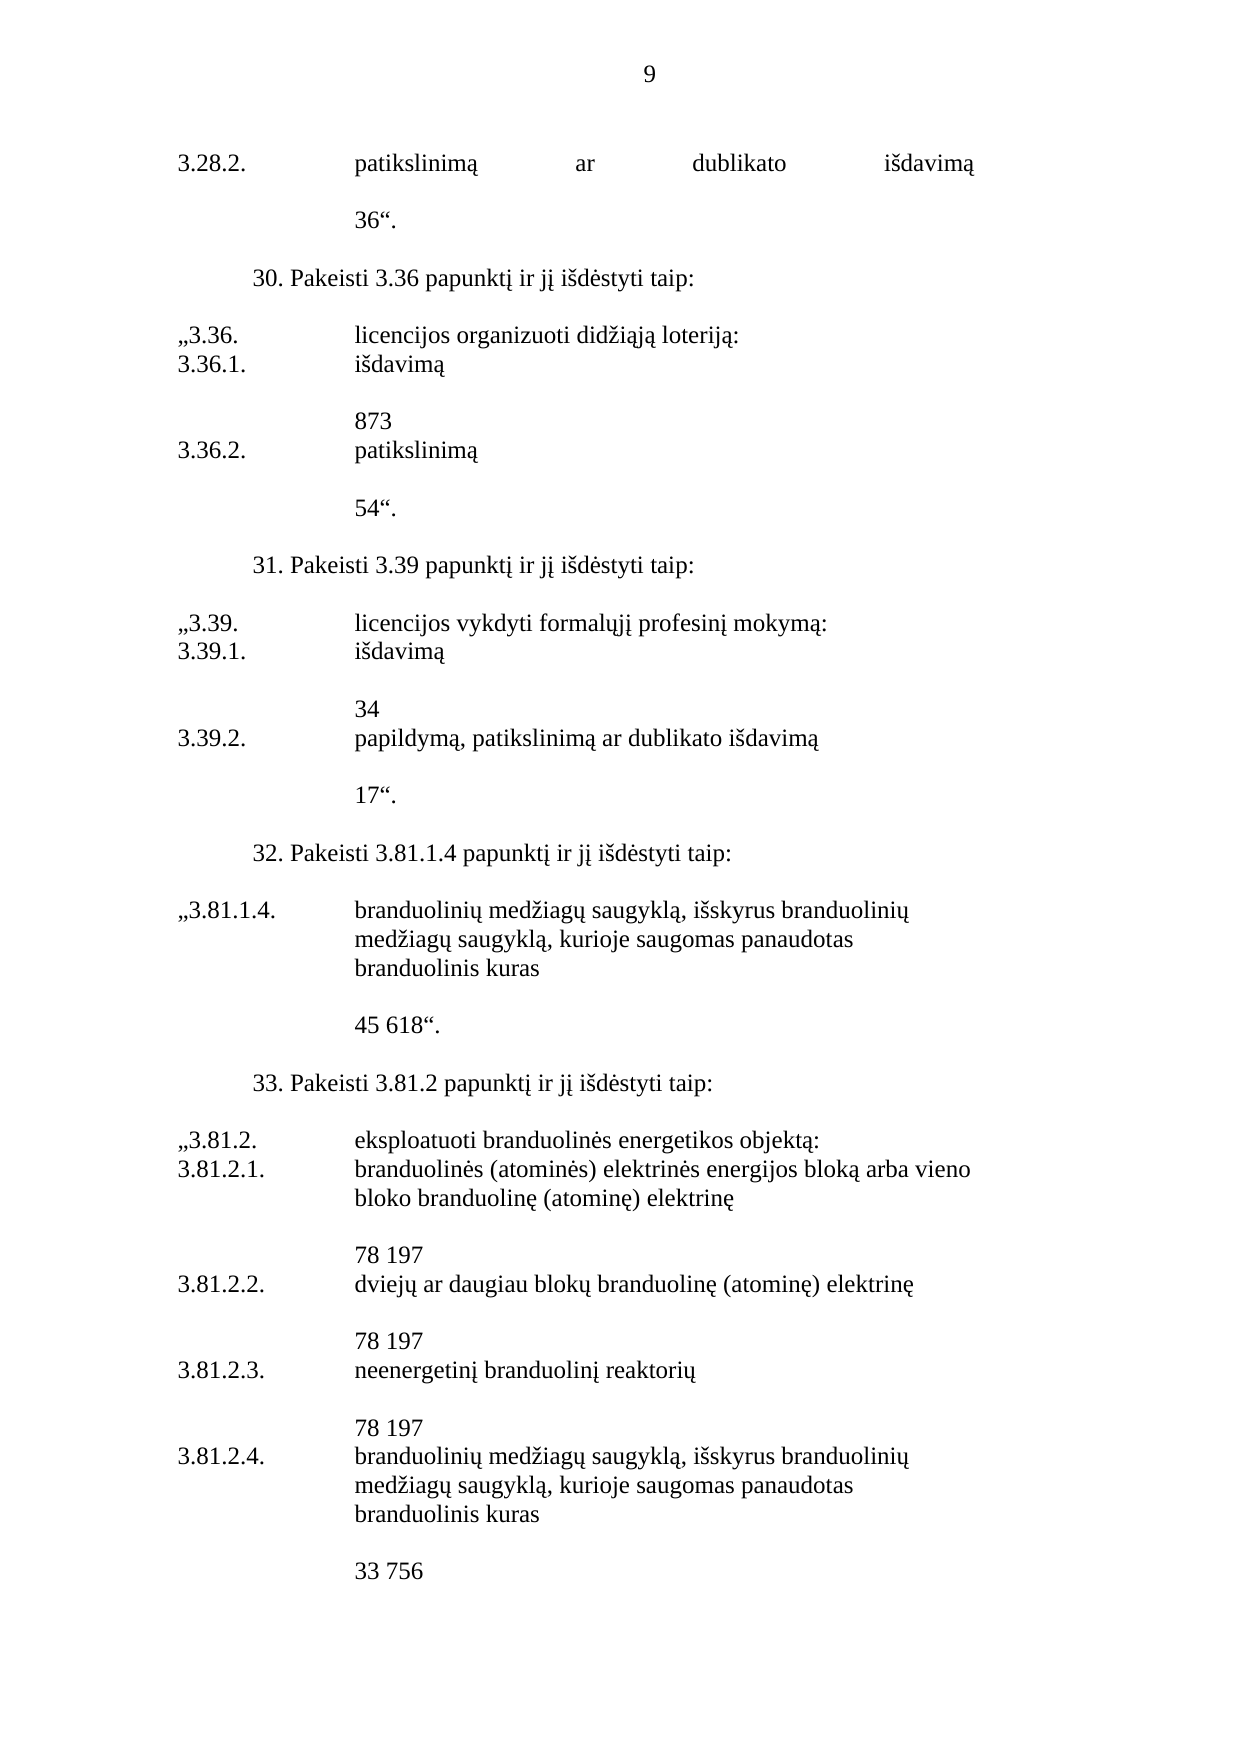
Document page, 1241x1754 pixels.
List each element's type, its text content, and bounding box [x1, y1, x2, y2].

text 3.36.2. patikslinimą 54“. [177, 435, 974, 521]
text 3.81.2.2. dviejų ar daugiau blokų branduolinę (atominę) elektrinę 78 197 [177, 1269, 974, 1355]
text 33. Pakeisti 3.81.2 papunktį ir jį išdėstyti taip: [177, 1068, 1122, 1096]
text „3.81.1.4. branduolinių medžiagų saugyklą, išskyrus branduolinių [177, 895, 974, 924]
text „3.39. licencijos vykdyti formalųjį profesinį mokymą: [177, 608, 974, 636]
text „3.81.2. eksploatuoti branduolinės energetikos objektą: [177, 1125, 974, 1154]
text 3.39.1. išdavimą 34 [177, 636, 974, 723]
text branduolinis kuras 33 756 [354, 1499, 974, 1585]
text bloko branduolinę (atominę) elektrinę 78 197 [354, 1183, 974, 1269]
text 3.39.2. papildymą, patikslinimą ar dublikato išdavimą 17“. [177, 723, 974, 809]
text „3.36. licencijos organizuoti didžiąją loteriją: [177, 320, 974, 349]
text medžiagų saugyklą, kurioje saugomas panaudotas [354, 1470, 974, 1499]
text branduolinis kuras 45 618“. [354, 953, 974, 1039]
text 32. Pakeisti 3.81.1.4 papunktį ir jį išdėstyti taip: [177, 838, 1122, 866]
text 31. Pakeisti 3.39 papunktį ir jį išdėstyti taip: [177, 550, 1122, 579]
text 3.36.1. išdavimą 873 [177, 349, 974, 435]
text 3.81.2.4. branduolinių medžiagų saugyklą, išskyrus branduolinių [177, 1441, 974, 1470]
text 3.28.2. patikslinimą ar dublikato išdavimą 36“. [177, 148, 974, 234]
text 3.81.2.1. branduolinės (atominės) elektrinės energijos bloką arba vieno [177, 1154, 974, 1183]
text 30. Pakeisti 3.36 papunktį ir jį išdėstyti taip: [177, 263, 1122, 291]
text medžiagų saugyklą, kurioje saugomas panaudotas [354, 924, 974, 953]
text 3.81.2.3. neenergetinį branduolinį reaktorių 78 197 [177, 1355, 974, 1441]
